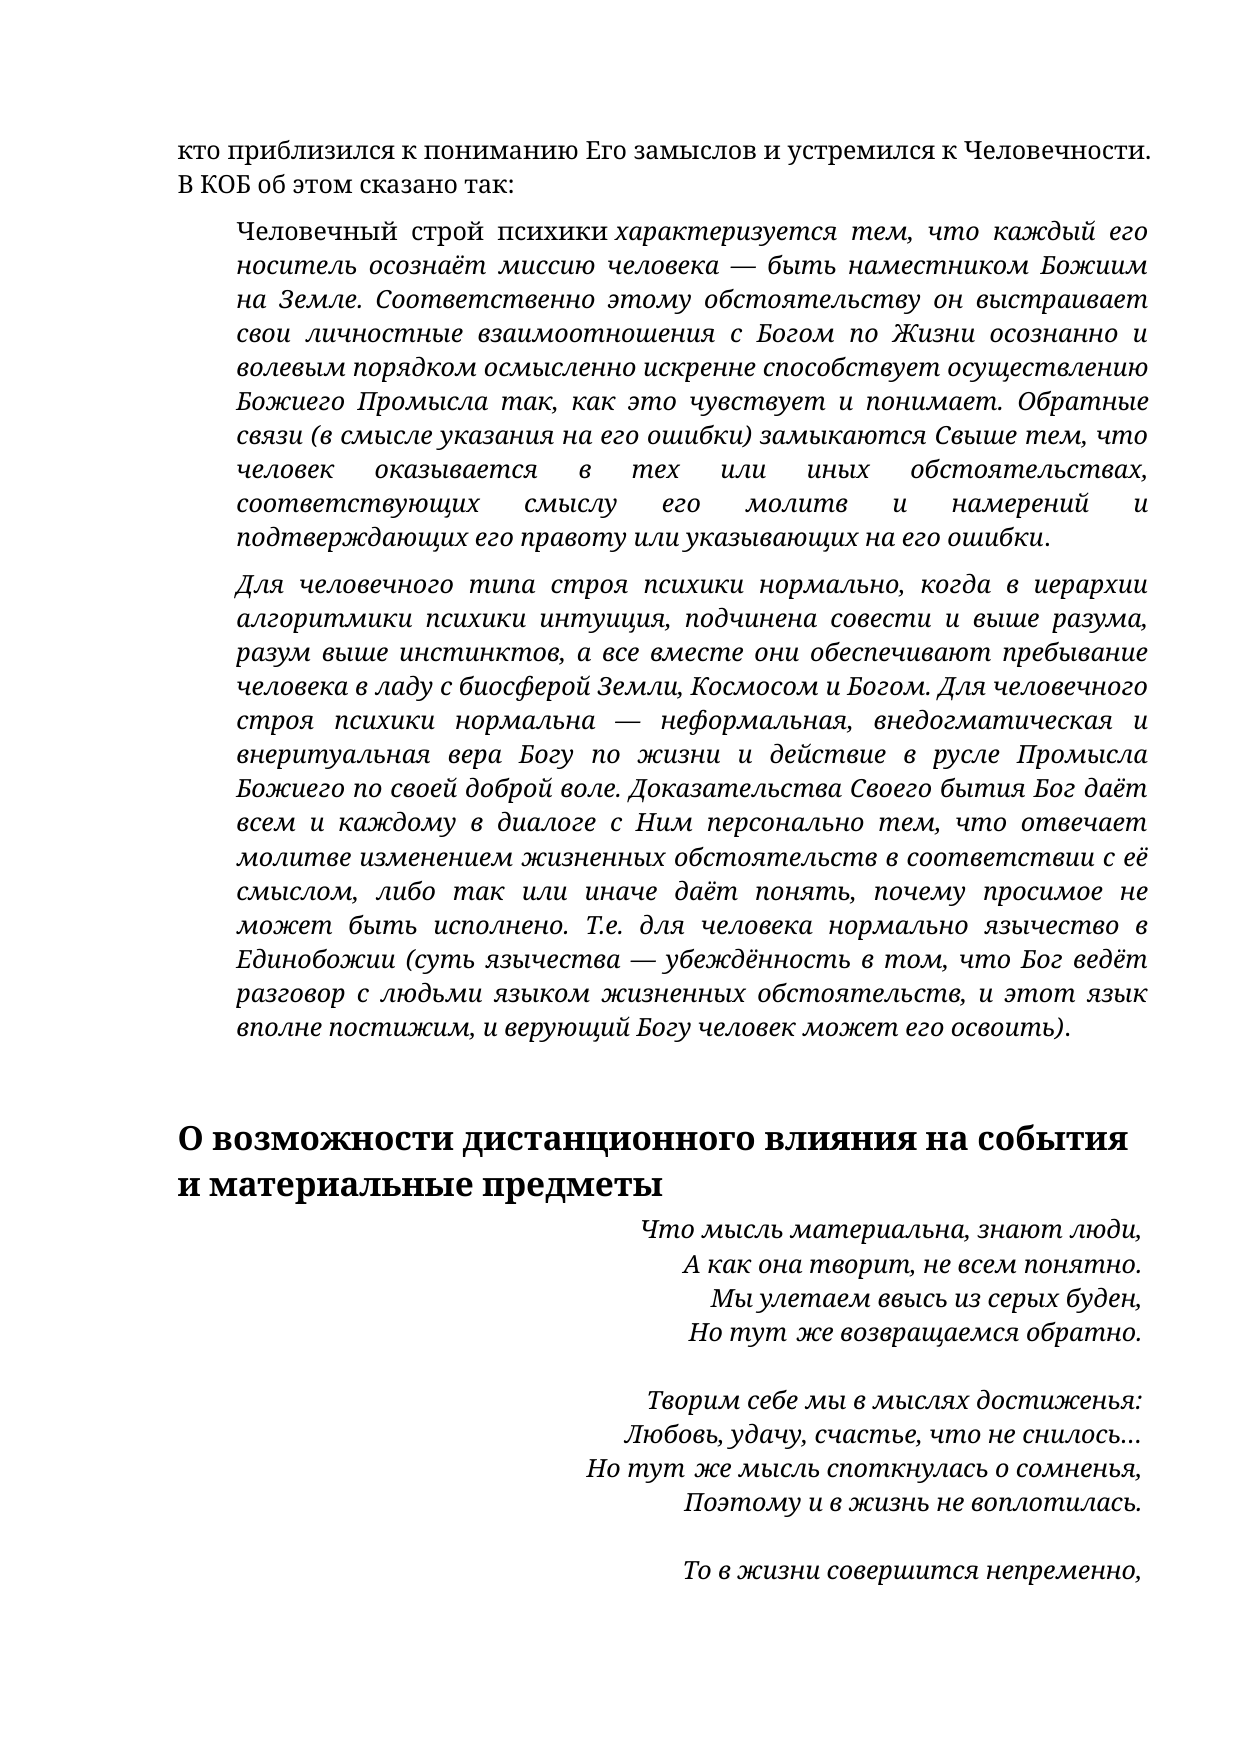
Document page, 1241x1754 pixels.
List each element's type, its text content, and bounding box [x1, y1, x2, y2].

subtitle О возможности дистанционного влияния на события и материальные предметы [177, 1251, 1152, 1342]
text Доказательства своего Бытия Бог даёт каждому человеку персонально через совесть. Результатом господства библейской культуры в глобальных масштабах стала утрата прямого диалога людей с БОГом, поэтому в наше время язык жизненных обстоятельств – это и есть Его диалог с нами. Вступать или нет в диалог с Ним, используя этот язык, дело каждого человека. Однако в нынешней культуре нечеловечных строев психики, навыки такого общения не воспитываются и становятся достоянием тех, кто приблизился к пониманию Его замыслов и устремился к Человечности. В КОБ об этом сказано так: [177, 133, 1152, 337]
text Что мысль материальна, знают люди, А как она творит, не всем понятно. Мы улетаем ввысь из серых буден, Но тут же возвращаемся обратно. Творим себе мы в мыслях достиженья: Любовь, удачу, счастье, что не снилось… Но тут же мысль споткнулась о сомненья, Поэтому и в жизнь не воплотилась. То в жизни совершится непременно, Что мы своей энергией питаем. И действие закона неизменно, Желаем мы того, иль не желаем. Что не хотим или хотим мы сильно, Все воплотится, мысли не напрасны! А благо это нам, иль негативно, Вселенная при этом беспристрастна… [177, 1348, 1152, 1587]
text Для человечного типа строя психики нормально, когда в иерархии алгоритмики психики интуиция, подчинена совести и выше разума, разум выше инстинктов, а все вместе они обеспечивают пребывание человека в ладу с биосферой Земли, Космосом и Богом. Для человечного строя психики нормальна — неформальная, внедогматическая и внеритуальная вера Богу по жизни и действие в русле Промысла Божиего по своей доброй воле. Доказательства Своего бытия Бог даёт всем и каждому в диалоге с Ним персонально тем, что отвечает молитве изменением жизненных обстоятельств в соответствии с её смыслом, либо так или иначе даёт понять, почему просимое не может быть исполнено. Т.е. для человека нормально язычество в Единобожии (суть язычества — убеждённость в том, что Бог ведёт разговор с людьми языком жизненных обстоятельств, и этот язык вполне постижим, и верующий Богу человек может его освоить). [236, 703, 1152, 1180]
text Человечный строй психики характеризуется тем, что каждый его носитель осознаёт миссию человека — быть наместником Божиим на Земле. Соответственно этому обстоятельству он выстраивает свои личностные взаимоотношения с Богом по Жизни осознанно и волевым порядком осмысленно искренне способствует осуществлению Божиего Промысла так, как это чувствует и понимает. Обратные связи (в смысле указания на его ошибки) замыкаются Свыше тем, что человек оказывается в тех или иных обстоятельствах, соответствующих смыслу его молитв и намерений и подтверждающих его правоту или указывающих на его ошибки. [236, 350, 1152, 690]
